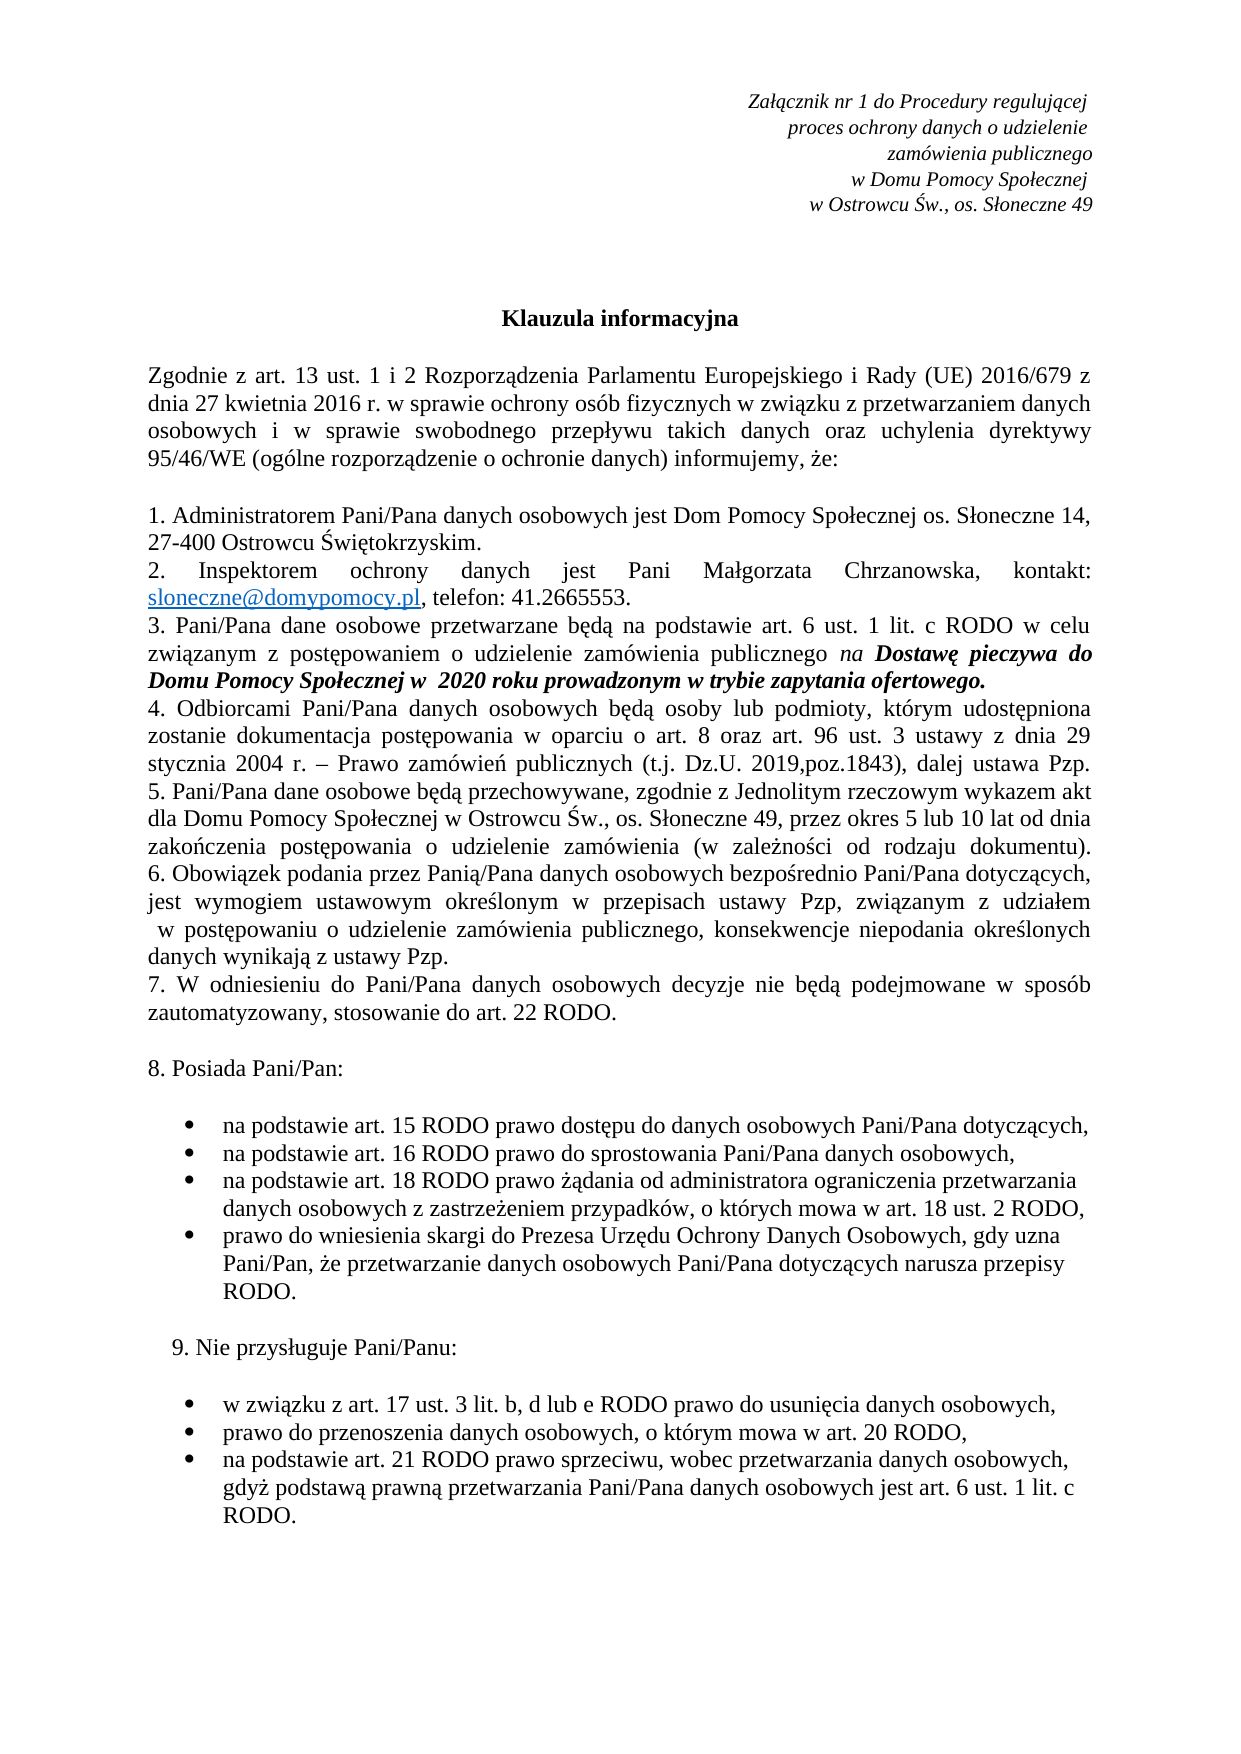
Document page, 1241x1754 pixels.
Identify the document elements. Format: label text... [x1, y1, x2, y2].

text 7. W odniesieniu do Pani/Pana danych osobowych decyzje nie będą podejmowane w sposób zautomatyzowany, stosowanie do art. 22 RODO. [148, 970, 1093, 1025]
text 4. Odbiorcami Pani/Pana danych osobowych będą osoby lub podmioty, którym udostępniona zostanie dokumentacja postępowania w oparciu o art. 8 oraz art. 96 ust. 3 ustawy z dnia 29 stycznia 2004 r. – Prawo zamówień publicznych (t.j. Dz.U. 2019,poz.1843), dalej ustawa Pzp. 5. Pani/Pana dane osobowe będą przechowywane, zgodnie z Jednolitym rzeczowym wykazem akt dla Domu Pomocy Społecznej w Ostrowcu Św., os. Słoneczne 49, przez okres 5 lub 10 lat od dnia zakończenia postępowania o udzielenie zamówienia (w zależności od rodzaju dokumentu). 6. Obowiązek podania przez Panią/Pana danych osobowych bezpośrednio Pani/Pana dotyczących, jest wymogiem ustawowym określonym w przepisach ustawy Pzp, związanym z udziałem w postępowaniu o udzielenie zamówienia publicznego, konsekwencje niepodania określonych danych wynikają z ustawy Pzp. [148, 694, 1093, 970]
list na podstawie art. 16 RODO prawo do sprostowania Pani/Pana danych osobowych, [185, 1139, 1093, 1166]
text Załącznik nr 1 do Procedury regulującej proces ochrony danych o udzielenie zamówienia publicznego w Domu Pomocy Społecznej w Ostrowcu Św., os. Słoneczne 49 [148, 89, 1093, 216]
text Klauzula informacyjna [148, 304, 1093, 332]
text 2. Inspektorem ochrony danych jest Pani Małgorzata Chrzanowska, kontakt: sloneczne@domypomocy.pl, telefon: 41.2665553. [148, 556, 1093, 611]
text 8. Posiada Pani/Pan: [148, 1054, 1093, 1082]
text 3. Pani/Pana dane osobowe przetwarzane będą na podstawie art. 6 ust. 1 lit. c RODO w celu związanym z postępowaniem o udzielenie zamówienia publicznego na Dostawę pieczywa do Domu Pomocy Społecznej w 2020 roku prowadzonym w trybie zapytania ofertowego. [148, 611, 1093, 694]
list na podstawie art. 15 RODO prawo dostępu do danych osobowych Pani/Pana dotyczących, [185, 1111, 1093, 1139]
text 9. Nie przysługuje Pani/Panu: [148, 1333, 1093, 1361]
list w związku z art. 17 ust. 3 lit. b, d lub e RODO prawo do usunięcia danych osobowych, [185, 1390, 1093, 1418]
list na podstawie art. 21 RODO prawo sprzeciwu, wobec przetwarzania danych osobowych, gdyż podstawą prawną przetwarzania Pani/Pana danych osobowych jest art. 6 ust. 1 lit. c RODO. [185, 1445, 1093, 1556]
list na podstawie art. 18 RODO prawo żądania od administratora ograniczenia przetwarzania danych osobowych z zastrzeżeniem przypadków, o których mowa w art. 18 ust. 2 RODO, [185, 1166, 1093, 1221]
list prawo do przenoszenia danych osobowych, o którym mowa w art. 20 RODO, [185, 1418, 1093, 1445]
text 1. Administratorem Pani/Pana danych osobowych jest Dom Pomocy Społecznej os. Słoneczne 14, 27-400 Ostrowcu Świętokrzyskim. [148, 501, 1093, 556]
list prawo do wniesienia skargi do Prezesa Urzędu Ochrony Danych Osobowych, gdy uzna Pani/Pan, że przetwarzanie danych osobowych Pani/Pana dotyczących narusza przepisy RODO. [185, 1221, 1093, 1304]
text Zgodnie z art. 13 ust. 1 i 2 Rozporządzenia Parlamentu Europejskiego i Rady (UE) 2016/679 z dnia 27 kwietnia 2016 r. w sprawie ochrony osób fizycznych w związku z przetwarzaniem danych osobowych i w sprawie swobodnego przepływu takich danych oraz uchylenia dyrektywy 95/46/WE (ogólne rozporządzenie o ochronie danych) informujemy, że: [148, 361, 1093, 471]
